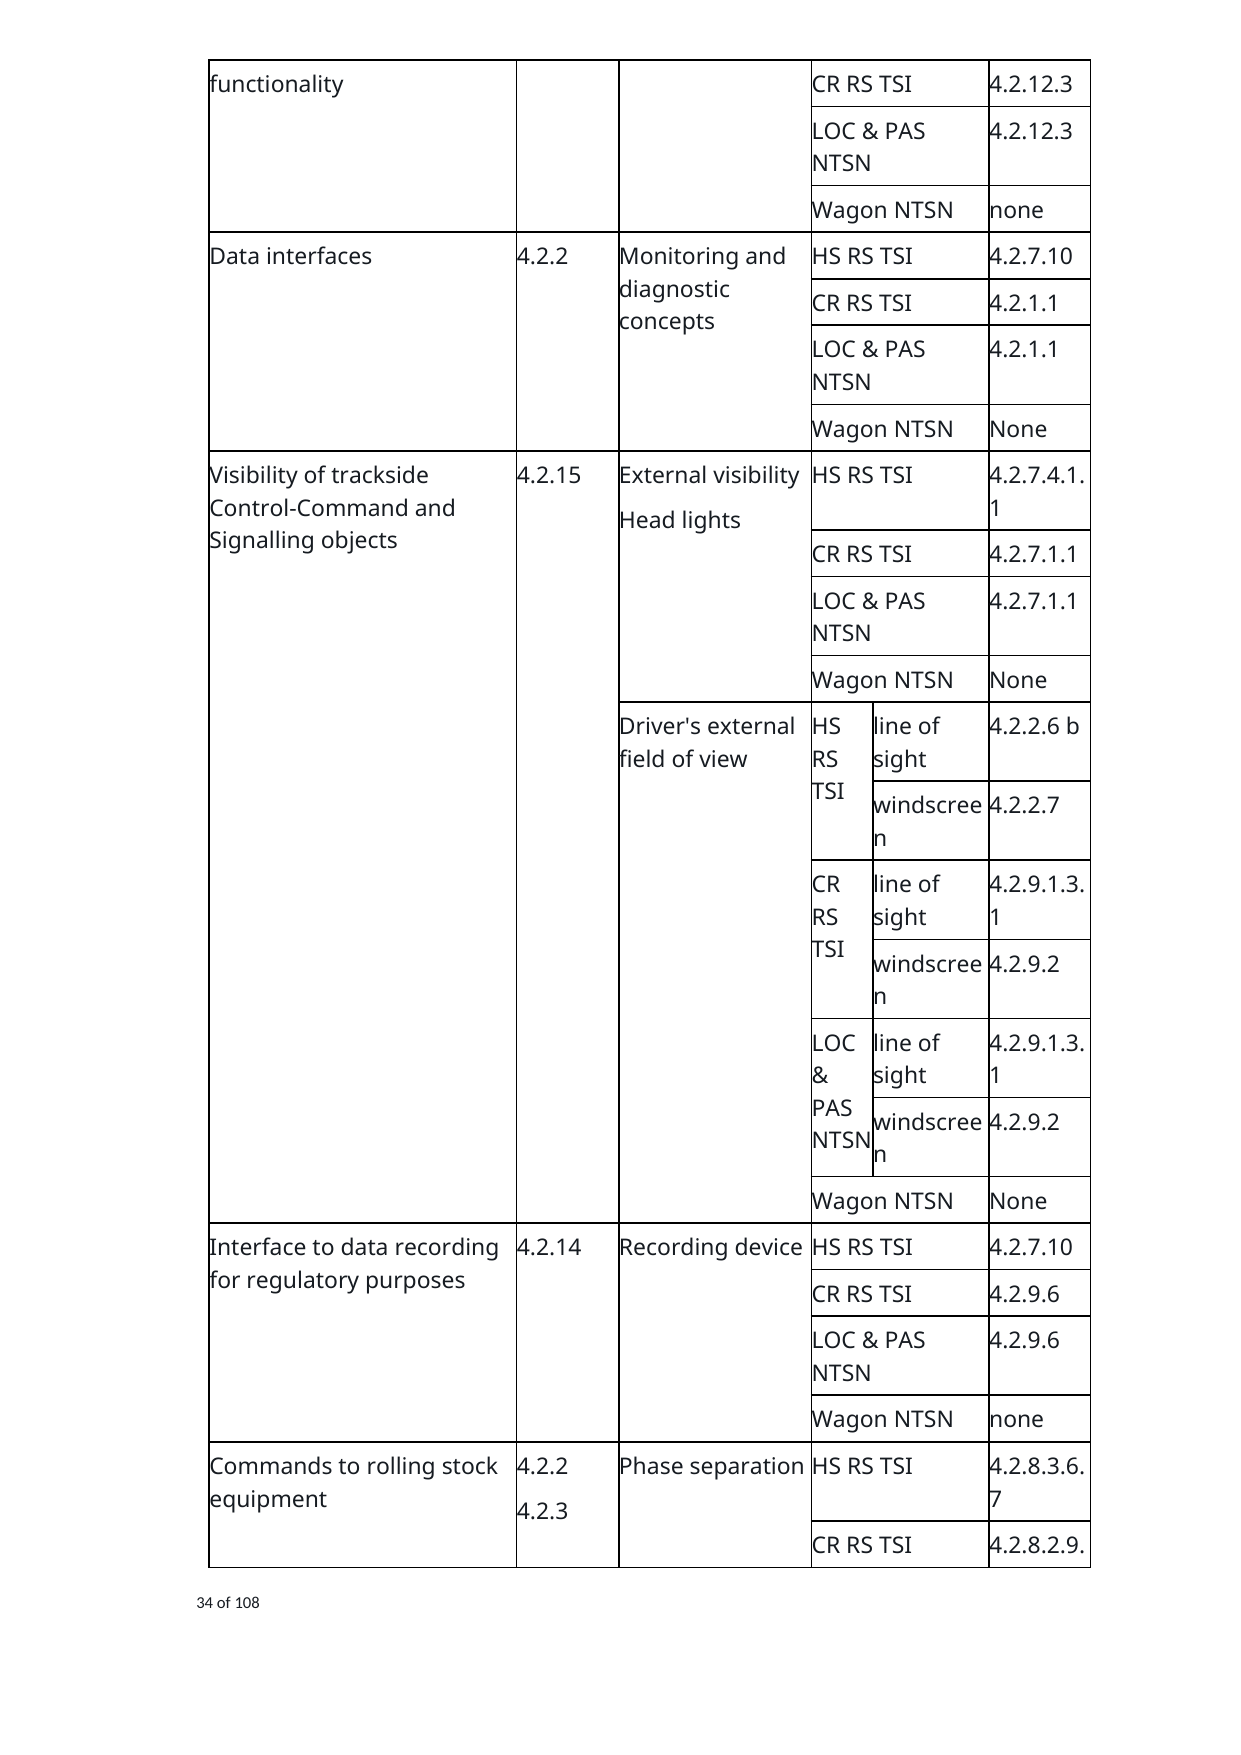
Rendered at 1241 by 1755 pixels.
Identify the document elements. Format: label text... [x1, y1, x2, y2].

table_cell [620, 61, 811, 231]
table_cell LOC & PAS NTSN [812, 326, 988, 403]
table_cell 4.2.2 [517, 233, 618, 450]
table_cell Wagon NTSN [812, 186, 988, 231]
table_cell line of sight [874, 703, 988, 780]
table_cell Wagon NTSN [812, 1396, 988, 1441]
table_cell CR RS TSI [812, 1522, 988, 1567]
table_cell 4.2.9.1.3.1 [990, 1019, 1090, 1097]
table_cell Commands to rolling stock equipment [210, 1443, 516, 1567]
table_cell None [990, 656, 1090, 701]
table_cell CR RS TSI [812, 1270, 988, 1315]
table_cell LOC & PAS NTSN [812, 577, 988, 655]
table_cell Wagon NTSN [812, 1177, 988, 1222]
table_cell [517, 61, 618, 231]
table_cell None [990, 405, 1090, 450]
table_cell None [990, 1177, 1090, 1222]
table_cell 4.2.1.1 [990, 280, 1090, 324]
table_cell Phase separation [620, 1443, 811, 1567]
table_cell line of sight [874, 861, 988, 938]
table_cell none [990, 1396, 1090, 1441]
table_cell 4.2.12.3 [990, 61, 1090, 106]
table_cell CR RS TSI [812, 531, 988, 576]
table_cell HS RS TSI [812, 233, 988, 278]
table_cell 4.2.9.6 [990, 1317, 1090, 1394]
table_cell Wagon NTSN [812, 656, 988, 701]
table_cell 4.2.8.3.6.7 [990, 1443, 1090, 1520]
table_cell Visibility of trackside Control-Command and Signalling objects [210, 452, 516, 1222]
table_cell CR RS TSI [812, 280, 988, 324]
table_cell LOC & PAS NTSN [812, 1019, 872, 1176]
table_cell 4.2.7.1.1 [990, 531, 1090, 576]
table_cell LOC & PAS NTSN [812, 1317, 988, 1394]
table_cell 4.2.9.1.3.1 [990, 861, 1090, 938]
table_cell 4.2.15 [517, 452, 618, 1222]
table_cell 4.2.7.10 [990, 233, 1090, 278]
table_cell Driver's external field of view [620, 703, 811, 1222]
table_cell HS RS TSI [812, 703, 872, 859]
table_cell 4.2.2 4.2.3 [517, 1443, 618, 1567]
table_cell none [990, 186, 1090, 231]
table_cell HS RS TSI [812, 1443, 988, 1520]
table_cell 4.2.7.4.1.1 [990, 452, 1090, 529]
table_cell HS RS TSI [812, 452, 988, 529]
table_cell Monitoring and diagnostic concepts [620, 233, 811, 450]
table_cell External visibility Head lights [620, 452, 811, 701]
table_cell 4.2.1.1 [990, 326, 1090, 403]
table_cell 4.2.2.6 b [990, 703, 1090, 780]
table_cell 4.2.12.3 [990, 107, 1090, 185]
table_cell 4.2.9.2 [990, 940, 1090, 1017]
table_cell CR RS TSI [812, 861, 872, 1017]
table_cell CR RS TSI [812, 61, 988, 106]
table_cell line of sight [874, 1019, 988, 1097]
table_cell functionality [210, 61, 516, 231]
table_cell 4.2.9.2 [990, 1098, 1090, 1176]
table_cell 4.2.9.6 [990, 1270, 1090, 1315]
table_cell windscreen [874, 940, 988, 1017]
table_cell 4.2.2.7 [990, 782, 1090, 859]
table_cell 4.2.7.1.1 [990, 577, 1090, 655]
table_cell Data interfaces [210, 233, 516, 450]
table_cell 4.2.8.2.9. [990, 1522, 1090, 1567]
table_cell Recording device [620, 1224, 811, 1441]
table_cell LOC & PAS NTSN [812, 107, 988, 185]
table_cell 4.2.7.10 [990, 1224, 1090, 1269]
table_cell HS RS TSI [812, 1224, 988, 1269]
table_cell Wagon NTSN [812, 405, 988, 450]
table_cell windscreen [874, 782, 988, 859]
table_cell 4.2.14 [517, 1224, 618, 1441]
table_cell windscreen [874, 1098, 988, 1176]
table_cell Interface to data recording for regulatory purposes [210, 1224, 516, 1441]
